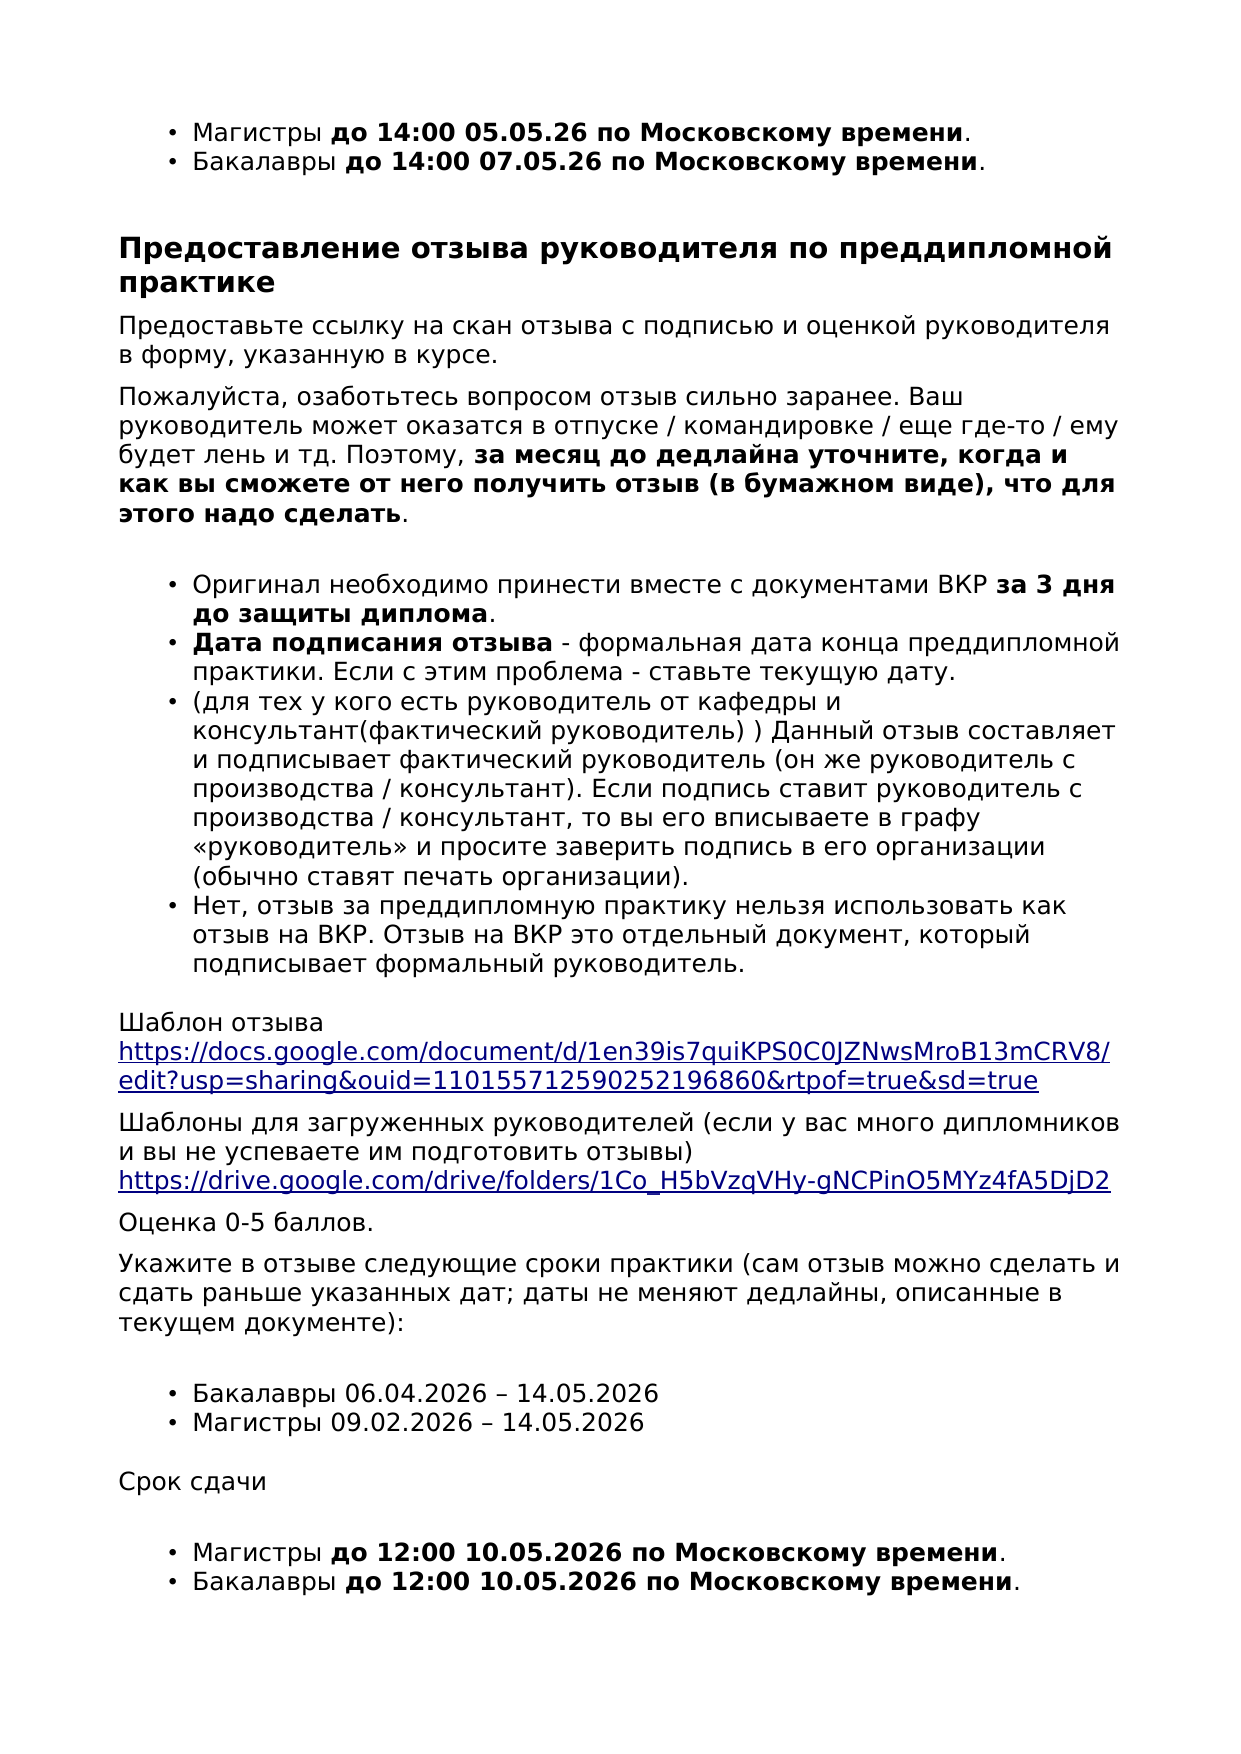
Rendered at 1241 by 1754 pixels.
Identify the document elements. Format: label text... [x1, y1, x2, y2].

list Оригинал необходимо принести вместе с документами ВКР за 3 дня до защиты диплома. [177, 570, 1122, 628]
subtitle Предоставление отзыва руководителя по преддипломной практике [118, 231, 1122, 299]
list Бакалавры до 12:00 10.05.2026 по Московскому времени. [177, 1567, 1122, 1596]
list Дата подписания отзыва - формальная дата конца преддипломной практики. Если с этим проблема - ставьте текущую дату. [177, 628, 1122, 687]
text Предоставьте ссылку на скан отзыва с подписью и оценкой руководителя в форму, указанную в курсе. [118, 311, 1122, 370]
text Шаблоны для загруженных руководителей (если у вас много дипломников и вы не успеваете им подготовить отзывы) https://drive.google.com/drive/folders/1Co_H5bVzqVHy-gNCPinO5MYz4fA5DjD2 [118, 1108, 1122, 1195]
list (для тех у кого есть руководитель от кафедры и консультант(фактический руководитель) ) Данный отзыв составляет и подписывает фактический руководитель (он же руководитель с производства / консультант). Если подпись ставит руководитель с производства / консультант, то вы его вписываете в графу «руководитель» и просите заверить подпись в его организации (обычно ставят печать организации). [177, 687, 1122, 891]
text Оценка 0-5 баллов. [118, 1208, 1122, 1237]
list Бакалавры до 14:00 07.05.26 по Московскому времени. [177, 147, 1122, 176]
text Укажите в отзыве следующие сроки практики (сам отзыв можно сделать и сдать раньше указанных дат; даты не меняют дедлайны, описанные в текущем документе): [118, 1249, 1122, 1337]
text Шаблон отзыва https://docs.google.com/document/d/1en39is7quiKPS0C0JZNwsMroB13mCRV8/edit?usp=sharing&ouid=110155712590252196860&rtpof=true&sd=true [118, 1008, 1122, 1095]
list Магистры 09.02.2026 – 14.05.2026 [177, 1408, 1122, 1437]
list Магистры до 12:00 10.05.2026 по Московскому времени. [177, 1538, 1122, 1567]
list Нет, отзыв за преддипломную практику нельзя использовать как отзыв на ВКР. Отзыв на ВКР это отдельный документ, который подписывает формальный руководитель. [177, 891, 1122, 978]
list Бакалавры 06.04.2026 – 14.05.2026 [177, 1379, 1122, 1408]
text Срок сдачи [118, 1467, 1122, 1496]
text Пожалуйста, озаботьтесь вопросом отзыв сильно заранее. Ваш руководитель может оказатся в отпуске / командировке / еще где-то / ему будет лень и тд. Поэтому, за месяц до дедлайна уточните, когда и как вы сможете от него получить отзыв (в бумажном виде), что для этого надо сделать. [118, 382, 1122, 528]
list Магистры до 14:00 05.05.26 по Московскому времени. [177, 118, 1122, 147]
